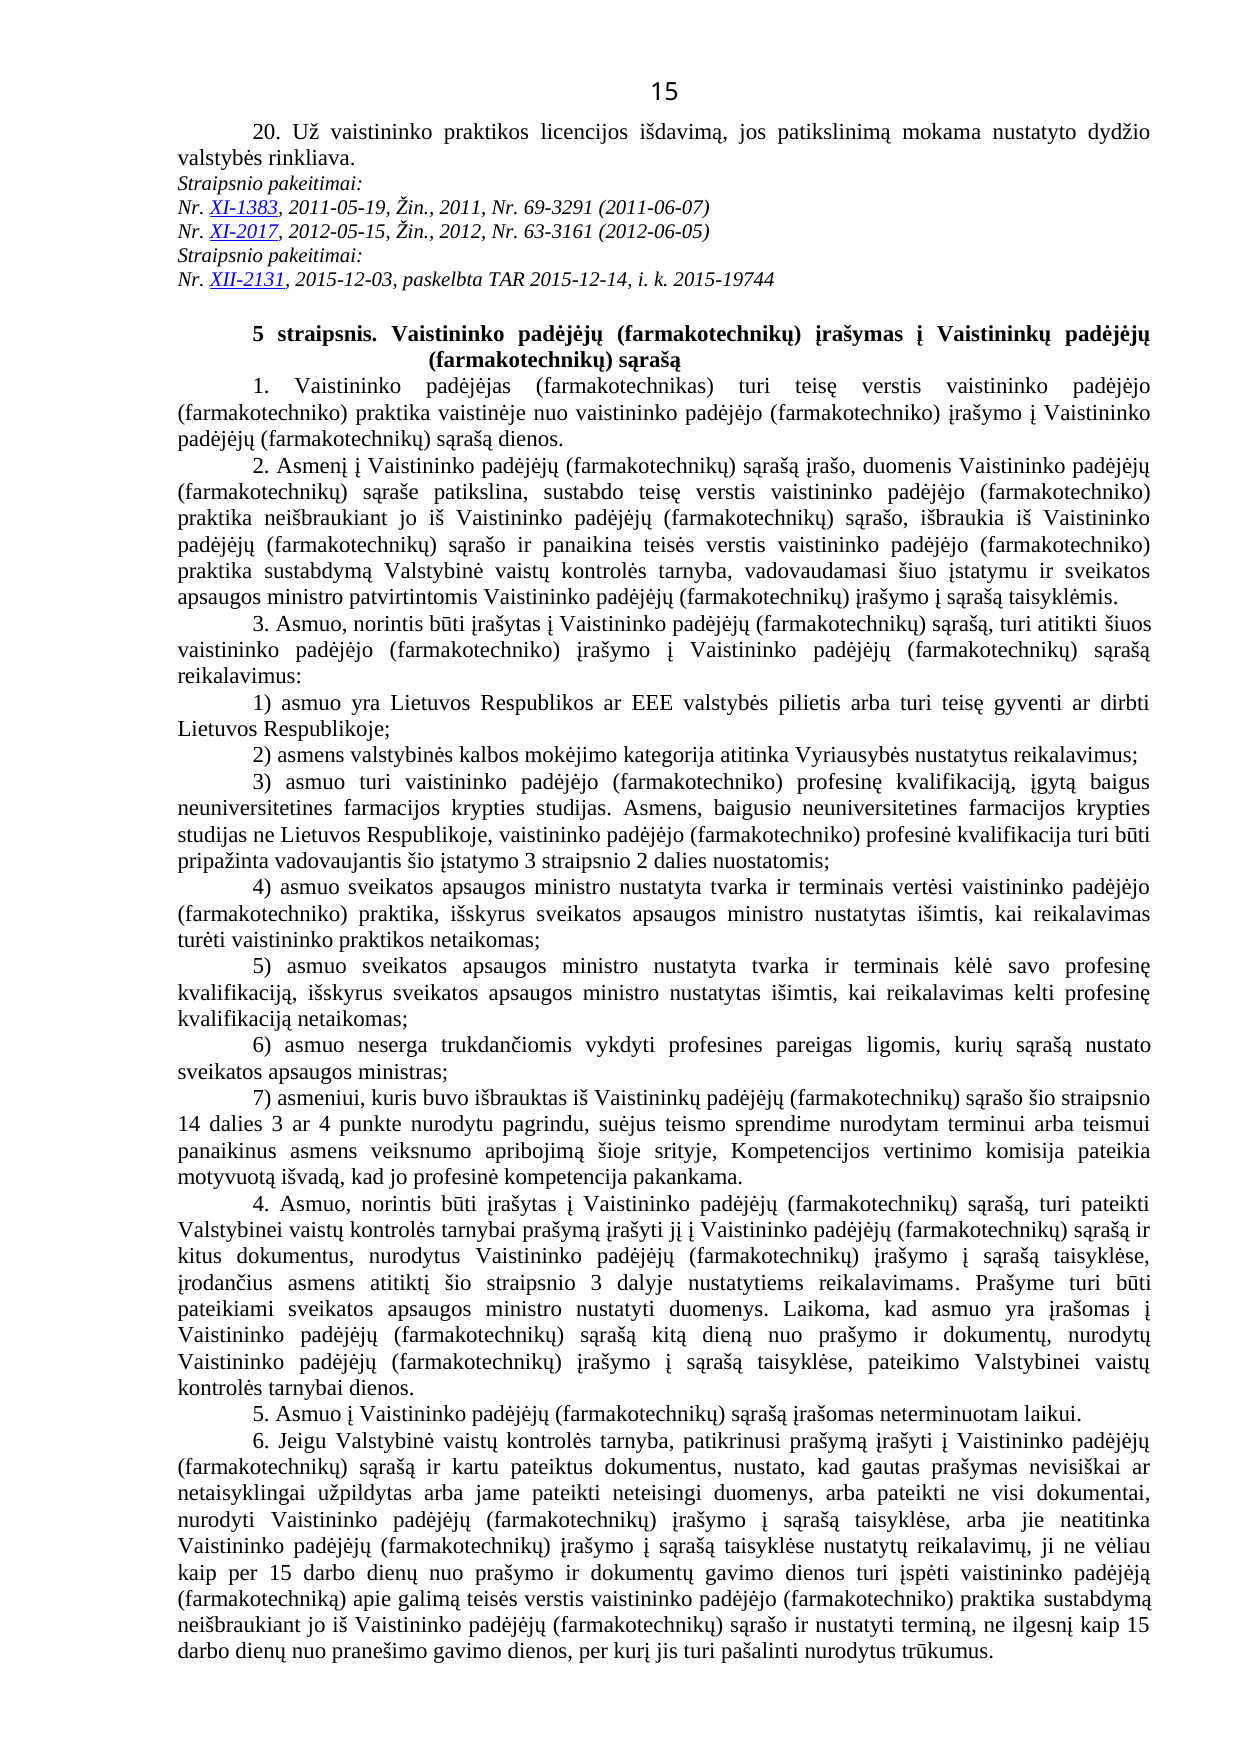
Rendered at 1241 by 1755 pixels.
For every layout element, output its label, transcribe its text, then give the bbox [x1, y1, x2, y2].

text 3. Asmuo, norintis būti įrašytas į Vaistininko padėjėjų (farmakotechnikų) sąrašą, turi atitikti šiuos vaistininko padėjėjo (farmakotechniko) įrašymo į Vaistininko padėjėjų (farmakotechnikų) sąrašą reikalavimus: [177, 610, 1152, 689]
text Straipsnio pakeitimai: [177, 243, 1152, 267]
text 7) asmeniui, kuris buvo išbrauktas iš Vaistininkų padėjėjų (farmakotechnikų) sąrašo šio straipsnio 14 dalies 3 ar 4 punkte nurodytu pagrindu, suėjus teismo sprendime nurodytam terminui arba teismui panaikinus asmens veiksnumo apribojimą šioje srityje, Kompetencijos vertinimo komisija pateikia motyvuotą išvadą, kad jo profesinė kompetencija pakankama. [177, 1084, 1152, 1189]
text Straipsnio pakeitimai: [177, 171, 1152, 195]
text 3) asmuo turi vaistininko padėjėjo (farmakotechniko) profesinę kvalifikaciją, įgytą baigus neuniversitetines farmacijos krypties studijas. Asmens, baigusio neuniversitetines farmacijos krypties studijas ne Lietuvos Respublikoje, vaistininko padėjėjo (farmakotechniko) profesinė kvalifikacija turi būti pripažinta vadovaujantis šio įstatymo 3 straipsnio 2 dalies nuostatomis; [177, 768, 1152, 873]
text Nr. XI-2017, 2012-05-15, Žin., 2012, Nr. 63-3161 (2012-06-05) [177, 219, 1152, 243]
text Nr. XI-1383, 2011-05-19, Žin., 2011, Nr. 69-3291 (2011-06-07) [177, 195, 1152, 219]
text 1) asmuo yra Lietuvos Respublikos ar EEE valstybės pilietis arba turi teisę gyventi ar dirbti Lietuvos Respublikoje; [177, 689, 1152, 742]
text 5) asmuo sveikatos apsaugos ministro nustatyta tvarka ir terminais kėlė savo profesinę kvalifikaciją, išskyrus sveikatos apsaugos ministro nustatytas išimtis, kai reikalavimas kelti profesinę kvalifikaciją netaikomas; [177, 952, 1152, 1031]
text 5 straipsnis. Vaistininko padėjėjų (farmakotechnikų) įrašymas į Vaistininkų padėjėjų (farmakotechnikų) sąrašą [252, 320, 1152, 373]
text 5. Asmuo į Vaistininko padėjėjų (farmakotechnikų) sąrašą įrašomas neterminuotam laikui. [177, 1400, 1152, 1427]
text 4. Asmuo, norintis būti įrašytas į Vaistininko padėjėjų (farmakotechnikų) sąrašą, turi pateikti Valstybinei vaistų kontrolės tarnybai prašymą įrašyti jį į Vaistininko padėjėjų (farmakotechnikų) sąrašą ir kitus dokumentus, nurodytus Vaistininko padėjėjų (farmakotechnikų) įrašymo į sąrašą taisyklėse, įrodančius asmens atitiktį šio straipsnio 3 dalyje nustatytiems reikalavimams. Prašyme turi būti pateikiami sveikatos apsaugos ministro nustatyti duomenys. Laikoma, kad asmuo yra įrašomas į Vaistininko padėjėjų (farmakotechnikų) sąrašą kitą dieną nuo prašymo ir dokumentų, nurodytų Vaistininko padėjėjų (farmakotechnikų) įrašymo į sąrašą taisyklėse, pateikimo Valstybinei vaistų kontrolės tarnybai dienos. [177, 1189, 1152, 1400]
text 4) asmuo sveikatos apsaugos ministro nustatyta tvarka ir terminais vertėsi vaistininko padėjėjo (farmakotechniko) praktika, išskyrus sveikatos apsaugos ministro nustatytas išimtis, kai reikalavimas turėti vaistininko praktikos netaikomas; [177, 873, 1152, 952]
text 2. Asmenį į Vaistininko padėjėjų (farmakotechnikų) sąrašą įrašo, duomenis Vaistininko padėjėjų (farmakotechnikų) sąraše patikslina, sustabdo teisę verstis vaistininko padėjėjo (farmakotechniko) praktika neišbraukiant jo iš Vaistininko padėjėjų (farmakotechnikų) sąrašo, išbraukia iš Vaistininko padėjėjų (farmakotechnikų) sąrašo ir panaikina teisės verstis vaistininko padėjėjo (farmakotechniko) praktika sustabdymą Valstybinė vaistų kontrolės tarnyba, vadovaudamasi šiuo įstatymu ir sveikatos apsaugos ministro patvirtintomis Vaistininko padėjėjų (farmakotechnikų) įrašymo į sąrašą taisyklėmis. [177, 452, 1152, 610]
text 6. Jeigu Valstybinė vaistų kontrolės tarnyba, patikrinusi prašymą įrašyti į Vaistininko padėjėjų (farmakotechnikų) sąrašą ir kartu pateiktus dokumentus, nustato, kad gautas prašymas nevisiškai ar netaisyklingai užpildytas arba jame pateikti neteisingi duomenys, arba pateikti ne visi dokumentai, nurodyti Vaistininko padėjėjų (farmakotechnikų) įrašymo į sąrašą taisyklėse, arba jie neatitinka Vaistininko padėjėjų (farmakotechnikų) įrašymo į sąrašą taisyklėse nustatytų reikalavimų, ji ne vėliau kaip per 15 darbo dienų nuo prašymo ir dokumentų gavimo dienos turi įspėti vaistininko padėjėją (farmakotechniką) apie galimą teisės verstis vaistininko padėjėjo (farmakotechniko) praktika sustabdymą neišbraukiant jo iš Vaistininko padėjėjų (farmakotechnikų) sąrašo ir nustatyti terminą, ne ilgesnį kaip 15 darbo dienų nuo pranešimo gavimo dienos, per kurį jis turi pašalinti nurodytus trūkumus. [177, 1427, 1152, 1664]
text 2) asmens valstybinės kalbos mokėjimo kategorija atitinka Vyriausybės nustatytus reikalavimus; [177, 742, 1152, 768]
text 6) asmuo neserga trukdančiomis vykdyti profesines pareigas ligomis, kurių sąrašą nustato sveikatos apsaugos ministras; [177, 1031, 1152, 1084]
text 20. Už vaistininko praktikos licencijos išdavimą, jos patikslinimą mokama nustatyto dydžio valstybės rinkliava. [177, 118, 1152, 171]
text 1. Vaistininko padėjėjas (farmakotechnikas) turi teisę verstis vaistininko padėjėjo (farmakotechniko) praktika vaistinėje nuo vaistininko padėjėjo (farmakotechniko) įrašymo į Vaistininko padėjėjų (farmakotechnikų) sąrašą dienos. [177, 373, 1152, 452]
text Nr. XII-2131, 2015-12-03, paskelbta TAR 2015-12-14, i. k. 2015-19744 [177, 267, 1152, 291]
